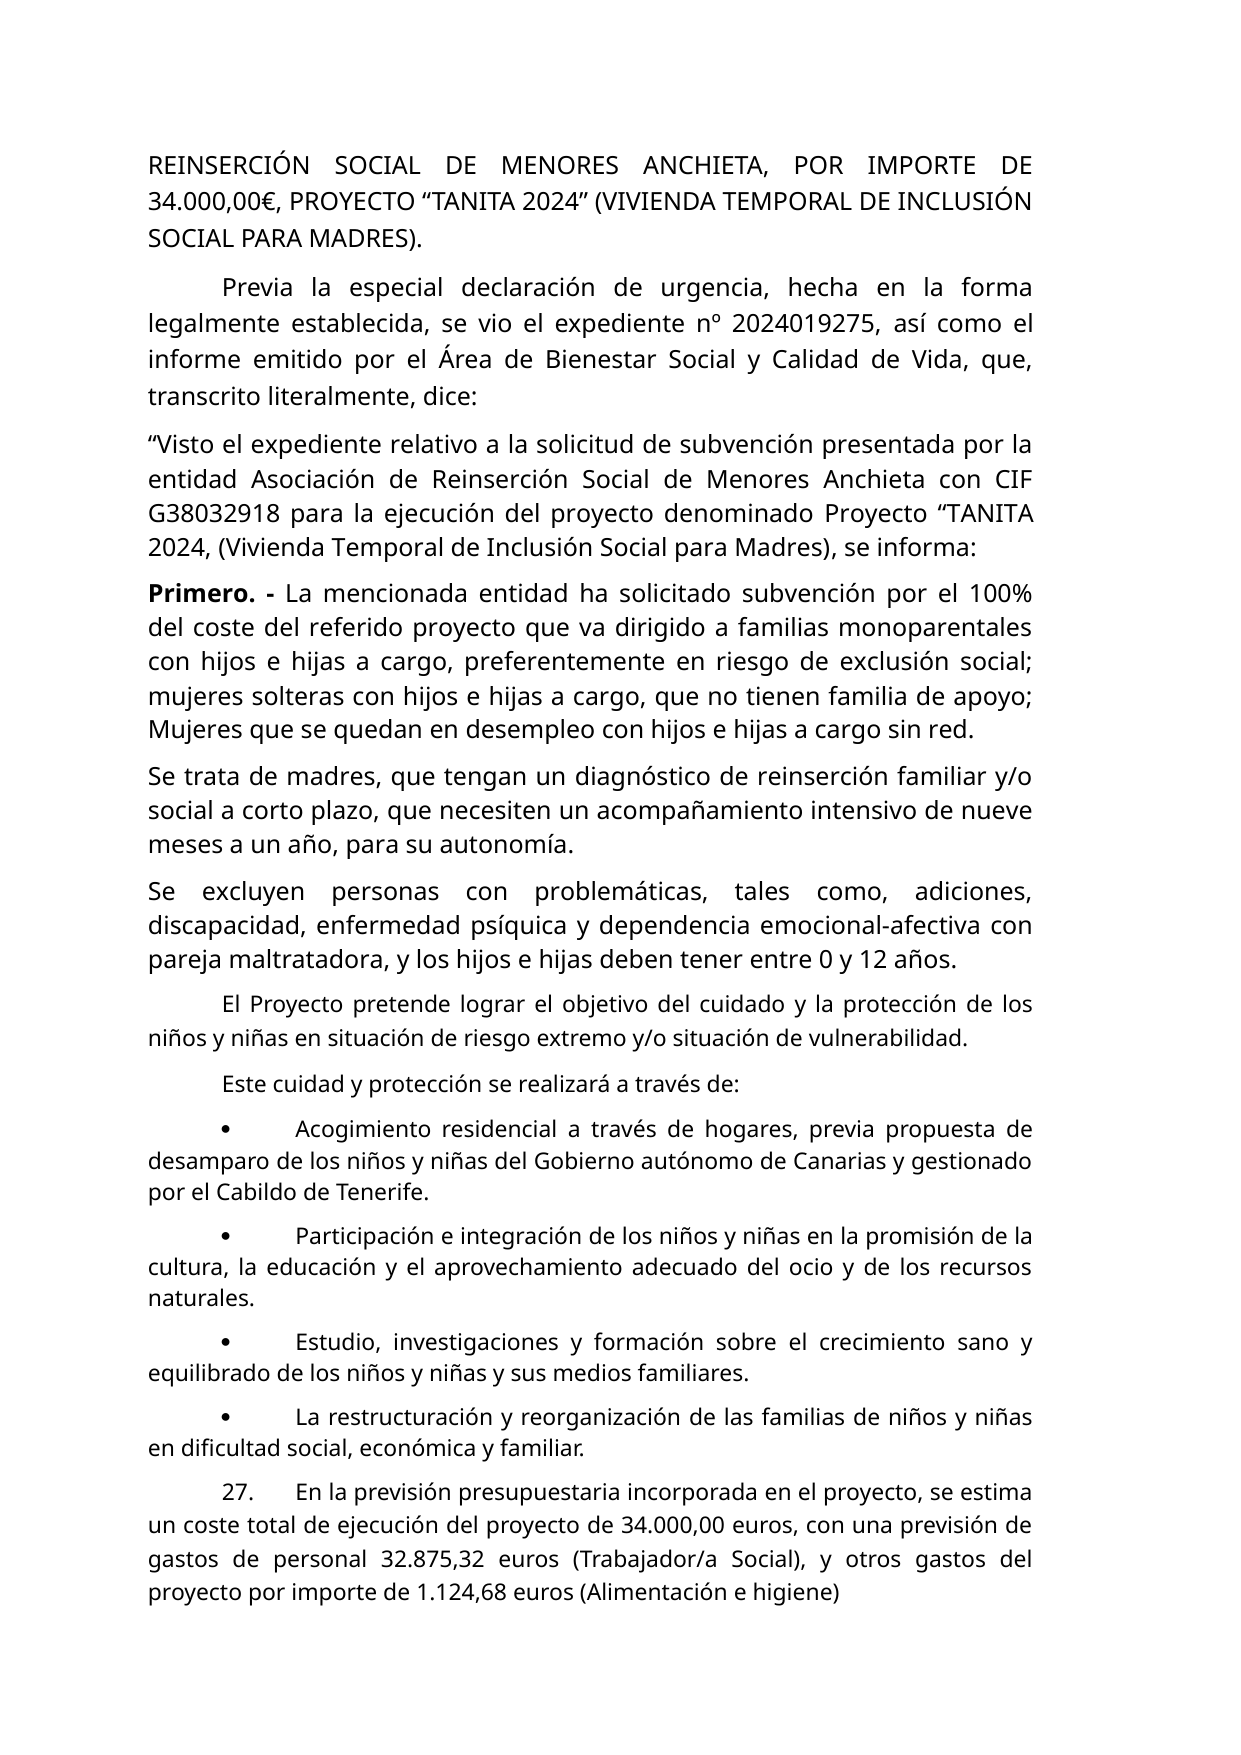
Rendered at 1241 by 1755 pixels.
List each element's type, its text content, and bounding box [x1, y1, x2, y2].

text Primero. - La mencionada entidad ha solicitado subvención por el 100% del coste del referido proyecto que va dirigido a familias monoparentales con hijos e hijas a cargo, preferentemente en riesgo de exclusión social; mujeres solteras con hijos e hijas a cargo, que no tienen familia de apoyo; Mujeres que se quedan en desempleo con hijos e hijas a cargo sin red. [148, 576, 1034, 746]
text Se trata de madres, que tengan un diagnóstico de reinserción familiar y/o social a corto plazo, que necesiten un acompañamiento intensivo de nueve meses a un año, para su autonomía. [148, 759, 1034, 861]
text Este cuidad y protección se realizará a través de: [148, 1067, 1034, 1099]
text El Proyecto pretende lograr el objetivo del cuidado y la protección de los niños y niñas en situación de riesgo extremo y/o situación de vulnerabilidad. [148, 988, 1034, 1053]
list Estudio, investigaciones y formación sobre el crecimiento sano y equilibrado de los niños y niñas y sus medios familiares. [148, 1326, 1034, 1388]
list La restructuración y reorganización de las familias de niños y niñas en dificultad social, económica y familiar. [148, 1401, 1034, 1463]
text “Visto el expediente relativo a la solicitud de subvención presentada por la entidad Asociación de Reinserción Social de Menores Anchieta con CIF G38032918 para la ejecución del proyecto denominado Proyecto “TANITA 2024, (Vivienda Temporal de Inclusión Social para Madres), se informa: [148, 427, 1034, 563]
text Previa la especial declaración de urgencia, hecha en la forma legalmente establecida, se vio el expediente nº 2024019275, así como el informe emitido por el Área de Bienestar Social y Calidad de Vida, que, transcrito literalmente, dice: [148, 269, 1034, 412]
subtitle En la previsión presupuestaria incorporada en el proyecto, se estima un coste total de ejecución del proyecto de 34.000,00 euros, con una previsión de gastos de personal 32.875,32 euros (Trabajador/a Social), y otros gastos del proyecto por importe de 1.124,68 euros (Alimentación e higiene) [148, 1476, 1034, 1607]
text Se excluyen personas con problemáticas, tales como, adiciones, discapacidad, enfermedad psíquica y dependencia emocional-afectiva con pareja maltratadora, y los hijos e hijas deben tener entre 0 y 12 años. [148, 873, 1034, 976]
list Participación e integración de los niños y niñas en la promisión de la cultura, la educación y el aprovechamiento adecuado del ocio y de los recursos naturales. [148, 1220, 1034, 1313]
text REINSERCIÓN SOCIAL DE MENORES ANCHIETA, POR IMPORTE DE 34.000,00€, PROYECTO “TANITA 2024” (VIVIENDA TEMPORAL DE INCLUSIÓN SOCIAL PARA MADRES). [148, 148, 1034, 254]
list Acogimiento residencial a través de hogares, previa propuesta de desamparo de los niños y niñas del Gobierno autónomo de Canarias y gestionado por el Cabildo de Tenerife. [148, 1113, 1034, 1207]
